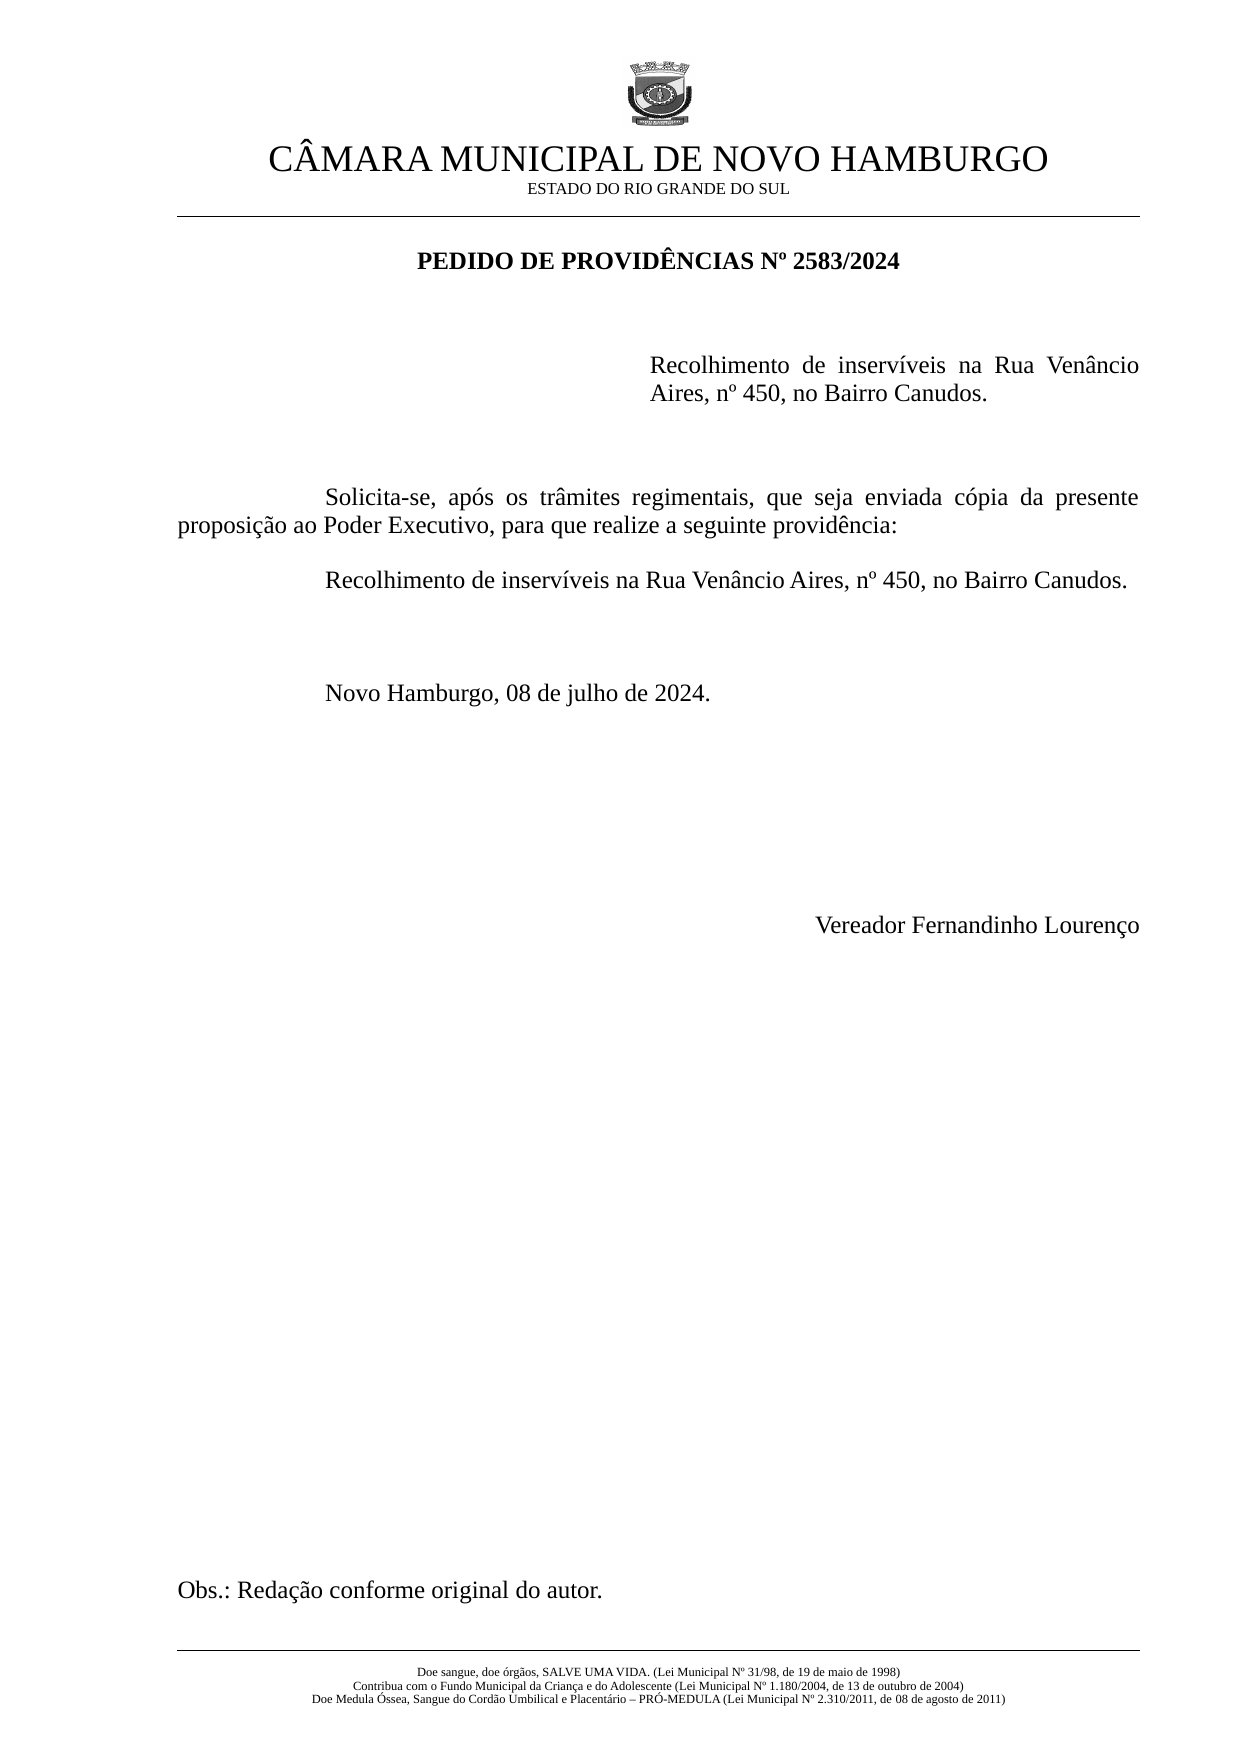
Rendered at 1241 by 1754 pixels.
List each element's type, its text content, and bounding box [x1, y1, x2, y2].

text Vereador Fernandinho Lourenço [649, 912, 1140, 939]
text Obs.: Redação conforme original do autor. [177, 1577, 1140, 1604]
list Recolhimento de inservíveis na Rua Venâncio Aires, nº 450, no Bairro Canudos. [649, 351, 1140, 407]
list Recolhimento de inservíveis na Rua Venâncio Aires, nº 450, no Bairro Canudos. [177, 567, 1140, 594]
text Novo Hamburgo, 08 de julho de 2024. [177, 679, 1140, 707]
text Solicita-se, após os trâmites regimentais, que seja enviada cópia da presente proposição ao Poder Executivo, para que realize a seguinte providência: [177, 483, 1140, 539]
text PEDIDO DE PROVIDÊNCIAS Nº 2583/2024 [177, 247, 1140, 274]
